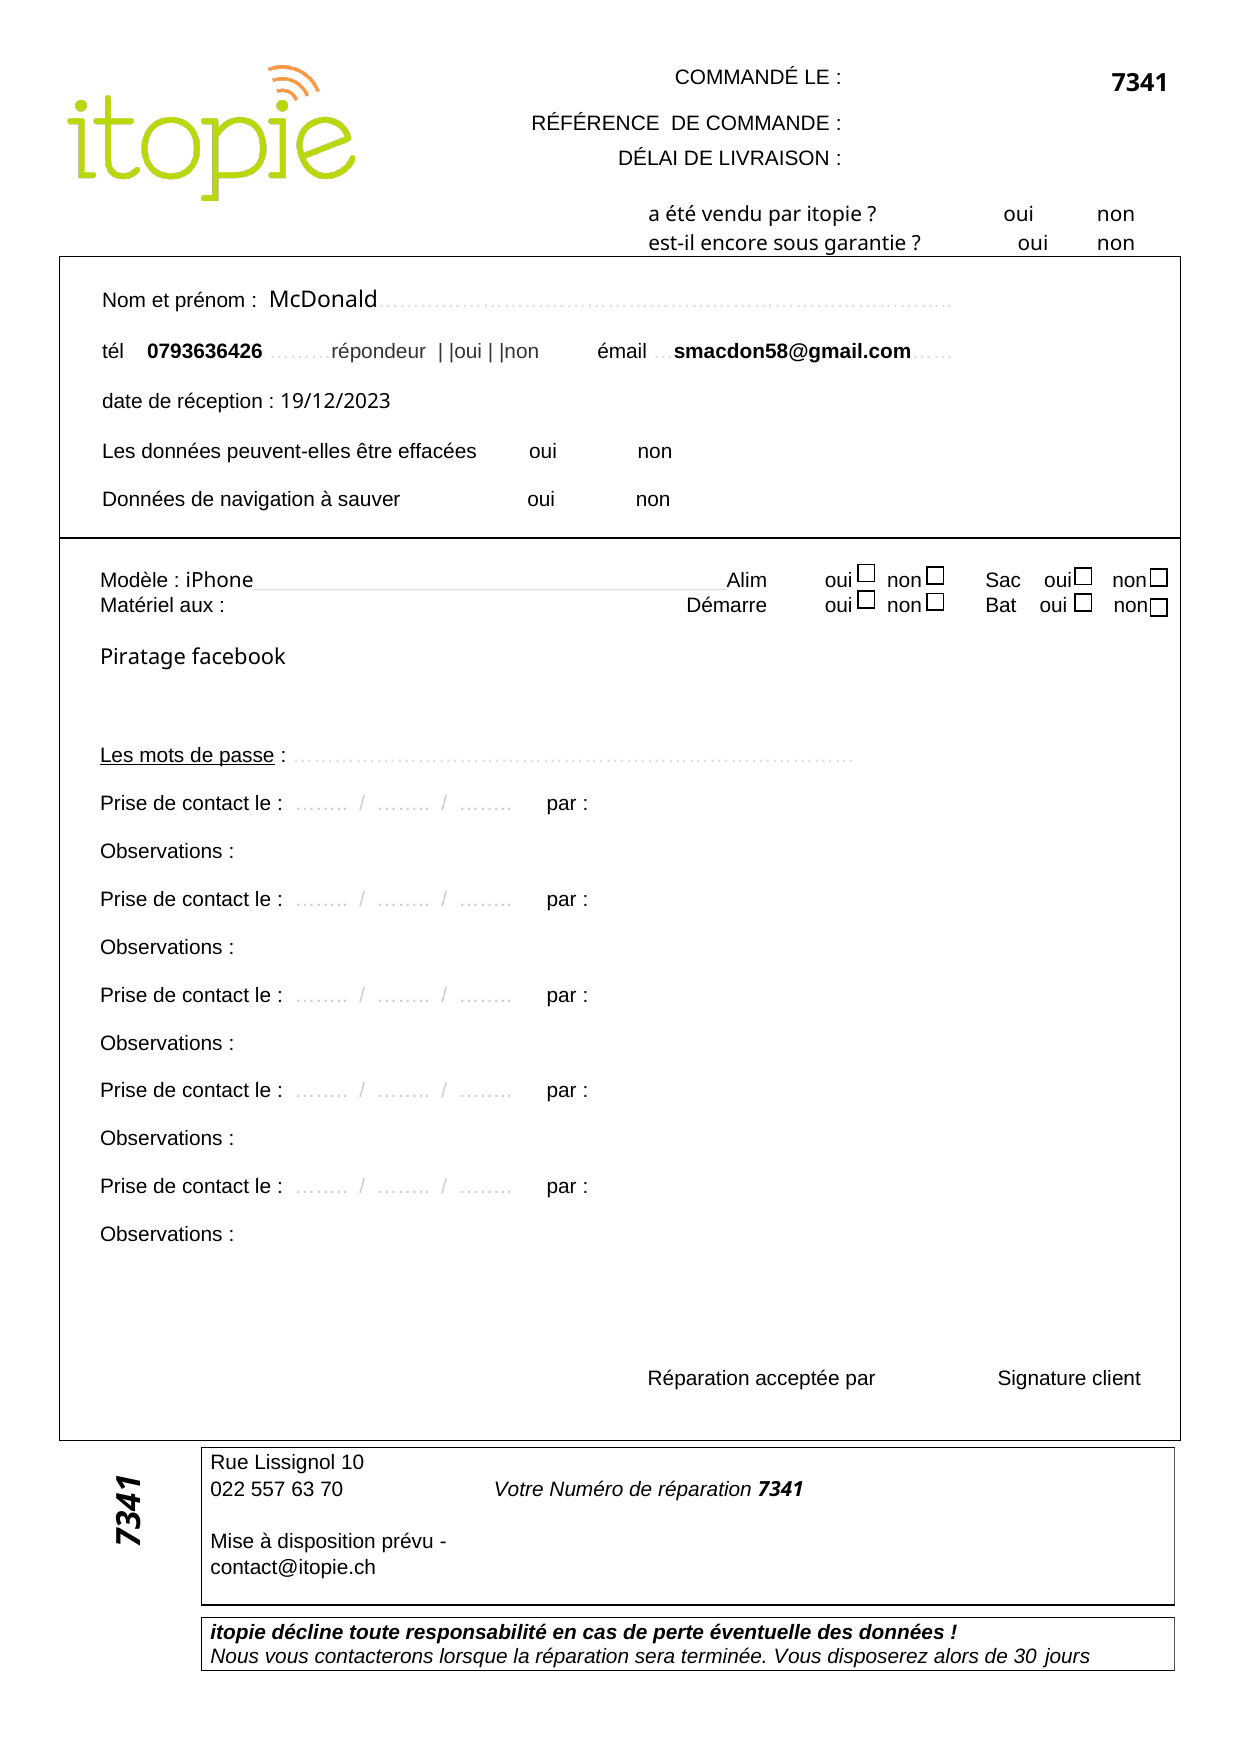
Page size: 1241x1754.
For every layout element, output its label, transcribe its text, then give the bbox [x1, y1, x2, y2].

table_header 7341 [59, 1441, 195, 1677]
table_cell DÉLAI DE LIVRAISON : [490, 140, 847, 175]
text Prise de contact le : …….. / …….. / …….. par : [60, 788, 1180, 815]
table_cell [847, 140, 1180, 175]
text Prise de contact le : …….. / …….. / …….. par : [60, 979, 1180, 1006]
table_header Rue Lissignol 10 022 557 63 70 Votre Numéro de réparation 7341 Mise à disposition prévu - contact@itopie.ch [195, 1441, 1180, 1611]
table_cell RÉFÉRENCE DE COMMANDE : [490, 105, 847, 140]
table_header 7341 [847, 59, 1180, 104]
text tél 0793636426 ………répondeur | |oui | |non émail …smacdon58@gmail.com…… [60, 335, 1180, 362]
table_cell itopie décline toute responsabilité en cas de perte éventuelle des données ! Nous vous contacterons lorsque la réparation sera terminée. Vous disposerez alors de 30 jours [195, 1611, 1180, 1677]
text Modèle : iPhone Alim oui non Sac oui non [60, 562, 856, 590]
text Piratage facebook [60, 638, 1180, 671]
text Prise de contact le : …….. / …….. / …….. par : [60, 1075, 1180, 1102]
text est-il encore sous garantie ? oui non [59, 228, 1181, 256]
text Nom et prénom : McDonald……………………………………………………………………….. [60, 280, 1180, 314]
table_header COMMANDÉ LE : [490, 59, 847, 104]
table_cell [847, 105, 1180, 140]
text Matériel aux : Démarre oui non Bat oui non [60, 590, 1180, 617]
text Prise de contact le : …….. / …….. / …….. par : [60, 1171, 1180, 1198]
text Observations : [60, 931, 1180, 958]
picture [67, 65, 356, 201]
text Données de navigation à sauver oui non [60, 484, 1180, 511]
text Observations : [60, 1027, 1180, 1054]
text Les mots de passe : ……………………………………………………………………… [60, 740, 1180, 767]
text Observations : [60, 836, 1180, 863]
text Observations : [60, 1219, 1180, 1246]
text date de réception : 19/12/2023 [60, 383, 1180, 415]
text Réparation acceptée par Signature client [60, 1363, 1180, 1390]
text Prise de contact le : …….. / …….. / …….. par : [60, 883, 1180, 911]
text Modèle : iPhone Alim oui non Sac oui non [879, 562, 925, 590]
text Modèle : iPhone Alim oui non Sac oui non [948, 562, 1180, 590]
text Les données peuvent-elles être effacées oui non [60, 436, 1180, 463]
text a été vendu par itopie ? oui non [59, 199, 1181, 228]
text Observations : [60, 1123, 1180, 1150]
